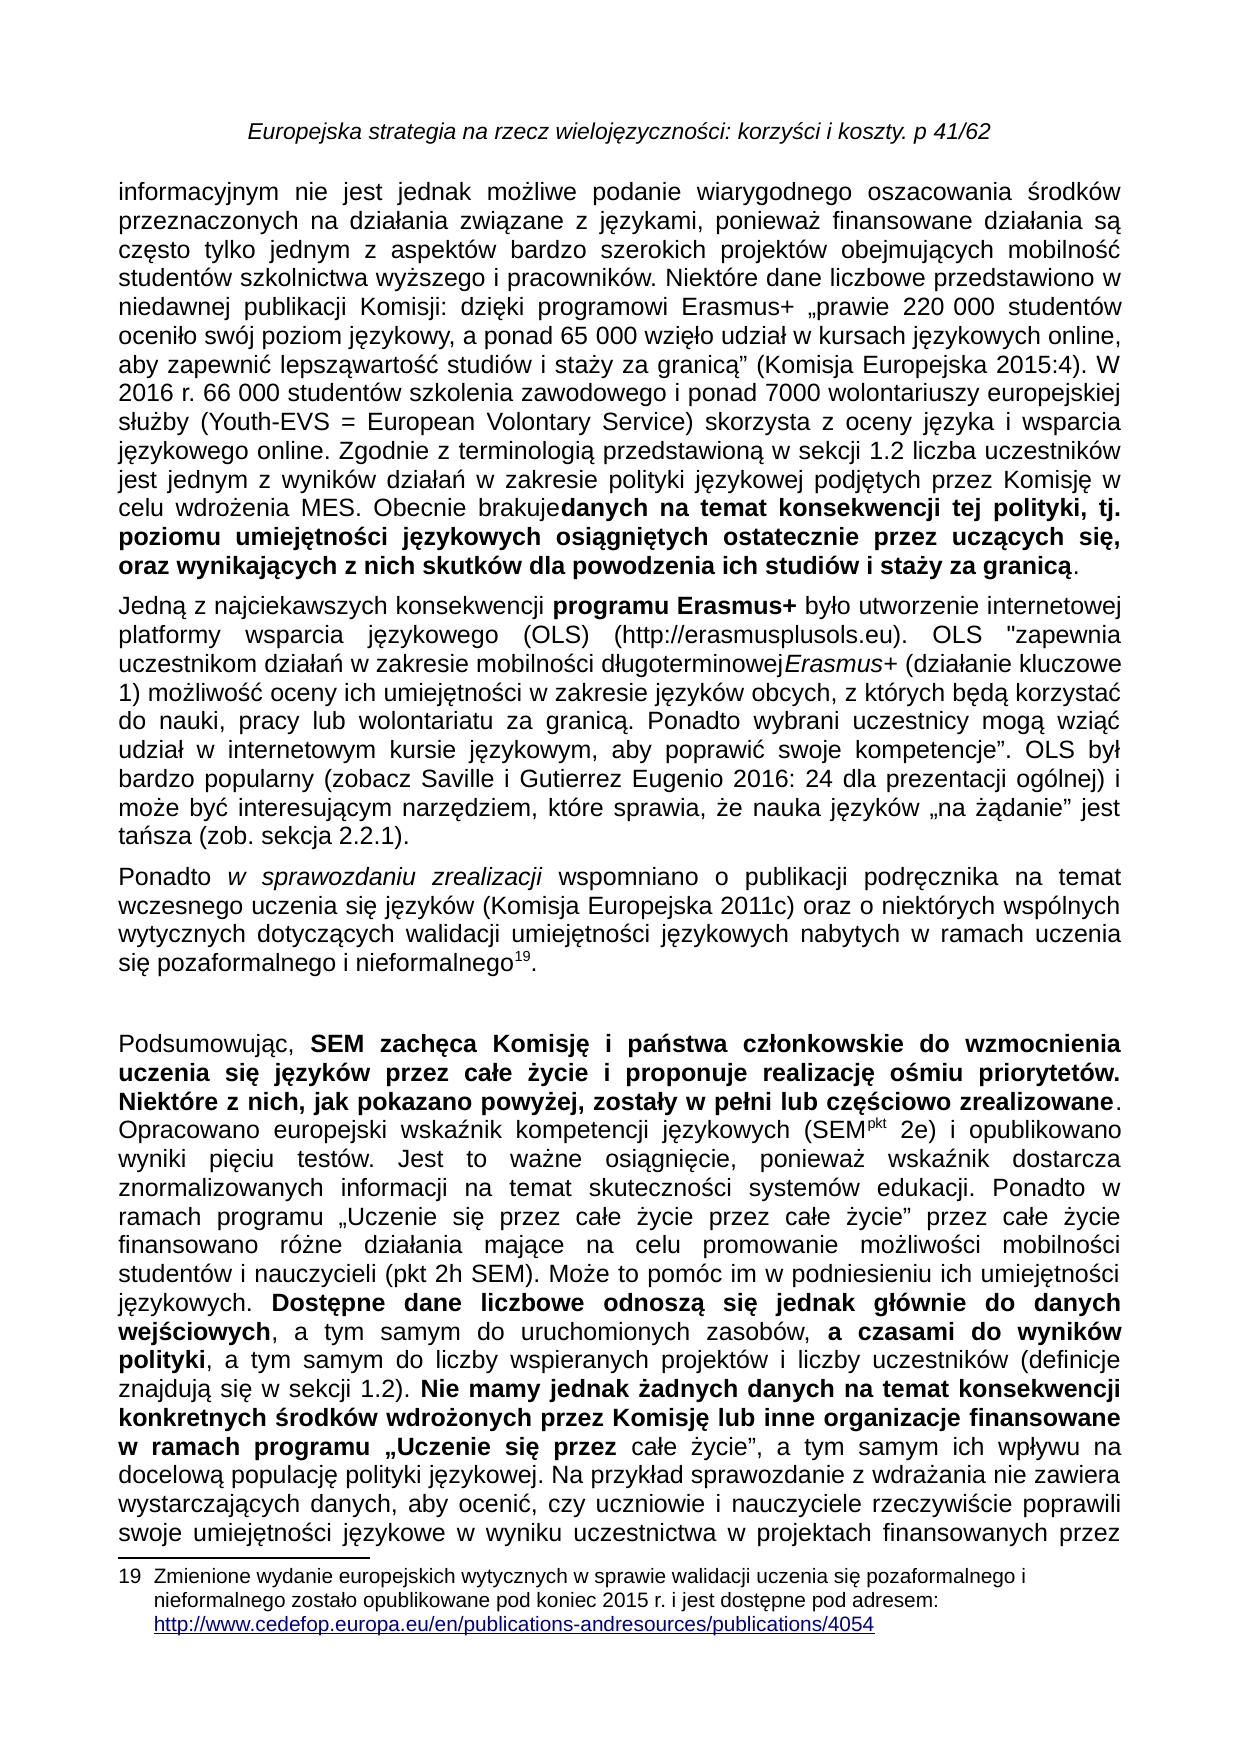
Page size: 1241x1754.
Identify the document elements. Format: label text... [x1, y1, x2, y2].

text Podsumowując, SEM zachęca Komisję i państwa członkowskie do wzmocnienia uczenia się języków przez całe życie i proponuje realizację ośmiu priorytetów. Niektóre z nich, jak pokazano powyżej, zostały w pełni lub częściowo zrealizowane. Opracowano europejski wskaźnik kompetencji językowych (SEMpkt 2e) i opublikowano wyniki pięciu testów. Jest to ważne osiągnięcie, ponieważ wskaźnik dostarcza znormalizowanych informacji na temat skuteczności systemów edukacji. Ponadto w ramach programu „Uczenie się przez całe życie przez całe życie” przez całe życie finansowano różne działania mające na celu promowanie możliwości mobilności studentów i nauczycieli (pkt 2h SEM). Może to pomóc im w podniesieniu ich umiejętności językowych. Dostępne dane liczbowe odnoszą się jednak głównie do danych wejściowych, a tym samym do uruchomionych zasobów, a czasami do wyników polityki, a tym samym do liczby wspieranych projektów i liczby uczestników (definicje znajdują się w sekcji 1.2). Nie mamy jednak żadnych danych na temat konsekwencji konkretnych środków wdrożonych przez Komisję lub inne organizacje finansowane w ramach programu „Uczenie się przez całe życie”, a tym samym ich wpływu na docelową populację polityki językowej. Na przykład sprawozdanie z wdrażania nie zawiera wystarczających danych, aby ocenić, czy uczniowie i nauczyciele rzeczywiście poprawili swoje umiejętności językowe w wyniku uczestnictwa w projektach finansowanych przez [118, 1029, 1122, 1547]
text Zmienione wydanie europejskich wytycznych w sprawie walidacji uczenia się pozaformalnego i nieformalnego zostało opublikowane pod koniec 2015 r. i jest dostępne pod adresem: http://www.cedefop.europa.eu/en/publications-andresources/publications/4054 [118, 1564, 1122, 1636]
text Jedną z najciekawszych konsekwencji programu Erasmus+ było utworzenie internetowej platformy wsparcia językowego (OLS) (http://erasmusplusols.eu). OLS "zapewnia uczestnikom działań w zakresie mobilności długoterminowejErasmus+ (działanie kluczowe 1) możliwość oceny ich umiejętności w zakresie języków obcych, z których będą korzystać do nauki, pracy lub wolontariatu za granicą. Ponadto wybrani uczestnicy mogą wziąć udział w internetowym kursie językowym, aby poprawić swoje kompetencje”. OLS był bardzo popularny (zobacz Saville i Gutierrez Eugenio 2016: 24 dla prezentacji ogólnej) i może być interesującym narzędziem, które sprawia, że nauka języków „na żądanie” jest tańsza (zob. sekcja 2.2.1). [118, 591, 1122, 850]
text Ponadto w sprawozdaniu zrealizacji wspomniano o publikacji podręcznika na temat wczesnego uczenia się języków (Komisja Europejska 2011c) oraz o niektórych wspólnych wytycznych dotyczących walidacji umiejętności językowych nabytych w ramach uczenia się pozaformalnego i nieformalnego. [118, 862, 1122, 977]
text informacyjnym nie jest jednak możliwe podanie wiarygodnego oszacowania środków przeznaczonych na działania związane z językami, ponieważ finansowane działania są często tylko jednym z aspektów bardzo szerokich projektów obejmujących mobilność studentów szkolnictwa wyższego i pracowników. Niektóre dane liczbowe przedstawiono w niedawnej publikacji Komisji: dzięki programowi Erasmus+ „prawie 220 000 studentów oceniło swój poziom językowy, a ponad 65 000 wzięło udział w kursach językowych online, aby zapewnić lepsząwartość studiów i staży za granicą” (Komisja Europejska 2015:4). W 2016 r. 66 000 studentów szkolenia zawodowego i ponad 7000 wolontariuszy europejskiej służby (Youth-EVS = European Volontary Service) skorzysta z oceny języka i wsparcia językowego online. Zgodnie z terminologią przedstawioną w sekcji 1.2 liczba uczestników jest jednym z wyników działań w zakresie polityki językowej podjętych przez Komisję w celu wdrożenia MES. Obecnie brakujedanych na temat konsekwencji tej polityki, tj. poziomu umiejętności językowych osiągniętych ostatecznie przez uczących się, oraz wynikających z nich skutków dla powodzenia ich studiów i staży za granicą. [118, 177, 1122, 579]
